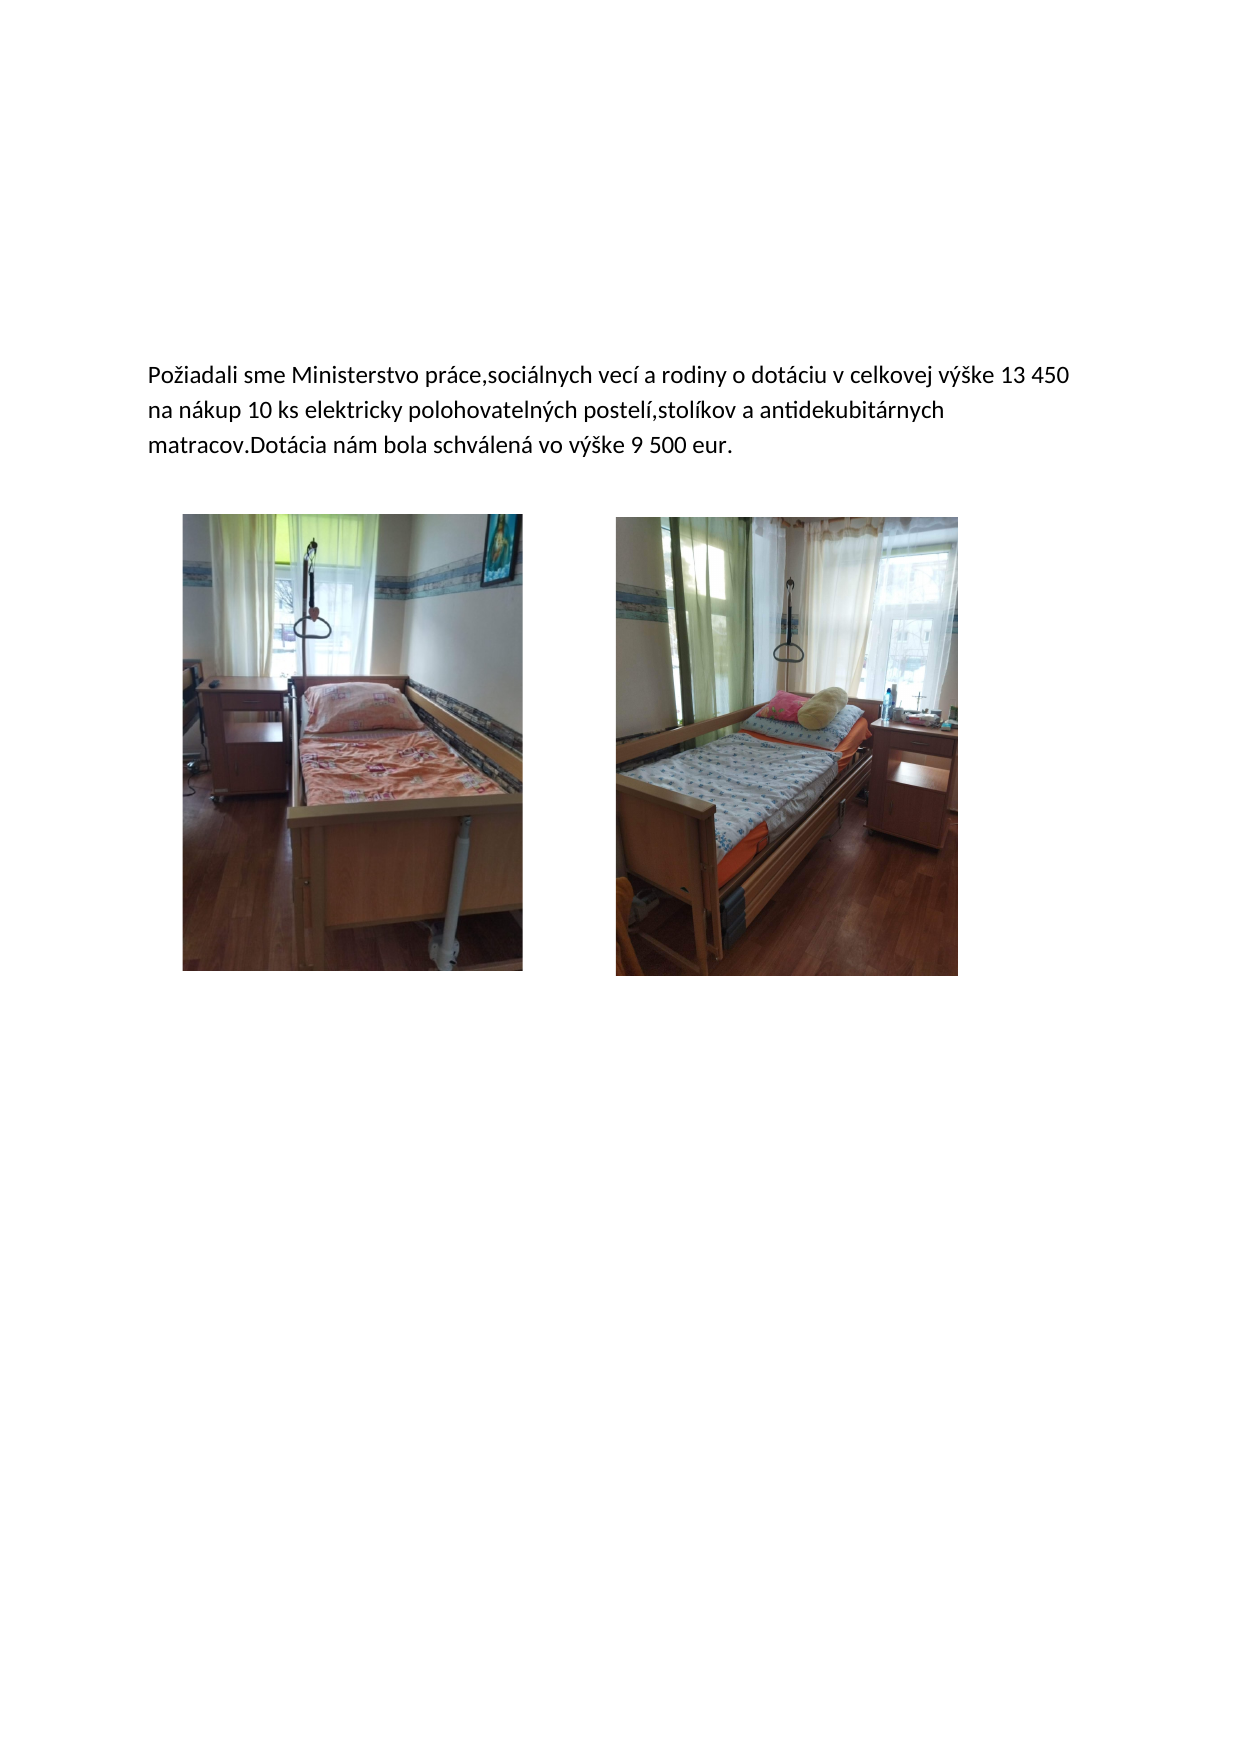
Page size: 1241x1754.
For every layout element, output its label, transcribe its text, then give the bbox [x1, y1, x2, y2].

picture [615, 517, 958, 976]
picture [182, 514, 523, 971]
text Požiadali sme Ministerstvo práce,sociálnych vecí a rodiny o dotáciu v celkovej výške 13 450 na nákup 10 ks elektricky polohovatelných postelí,stolíkov a antidekubitárnych matracov.Dotácia nám bola schválená vo výške 9 500 eur. [148, 360, 1093, 460]
